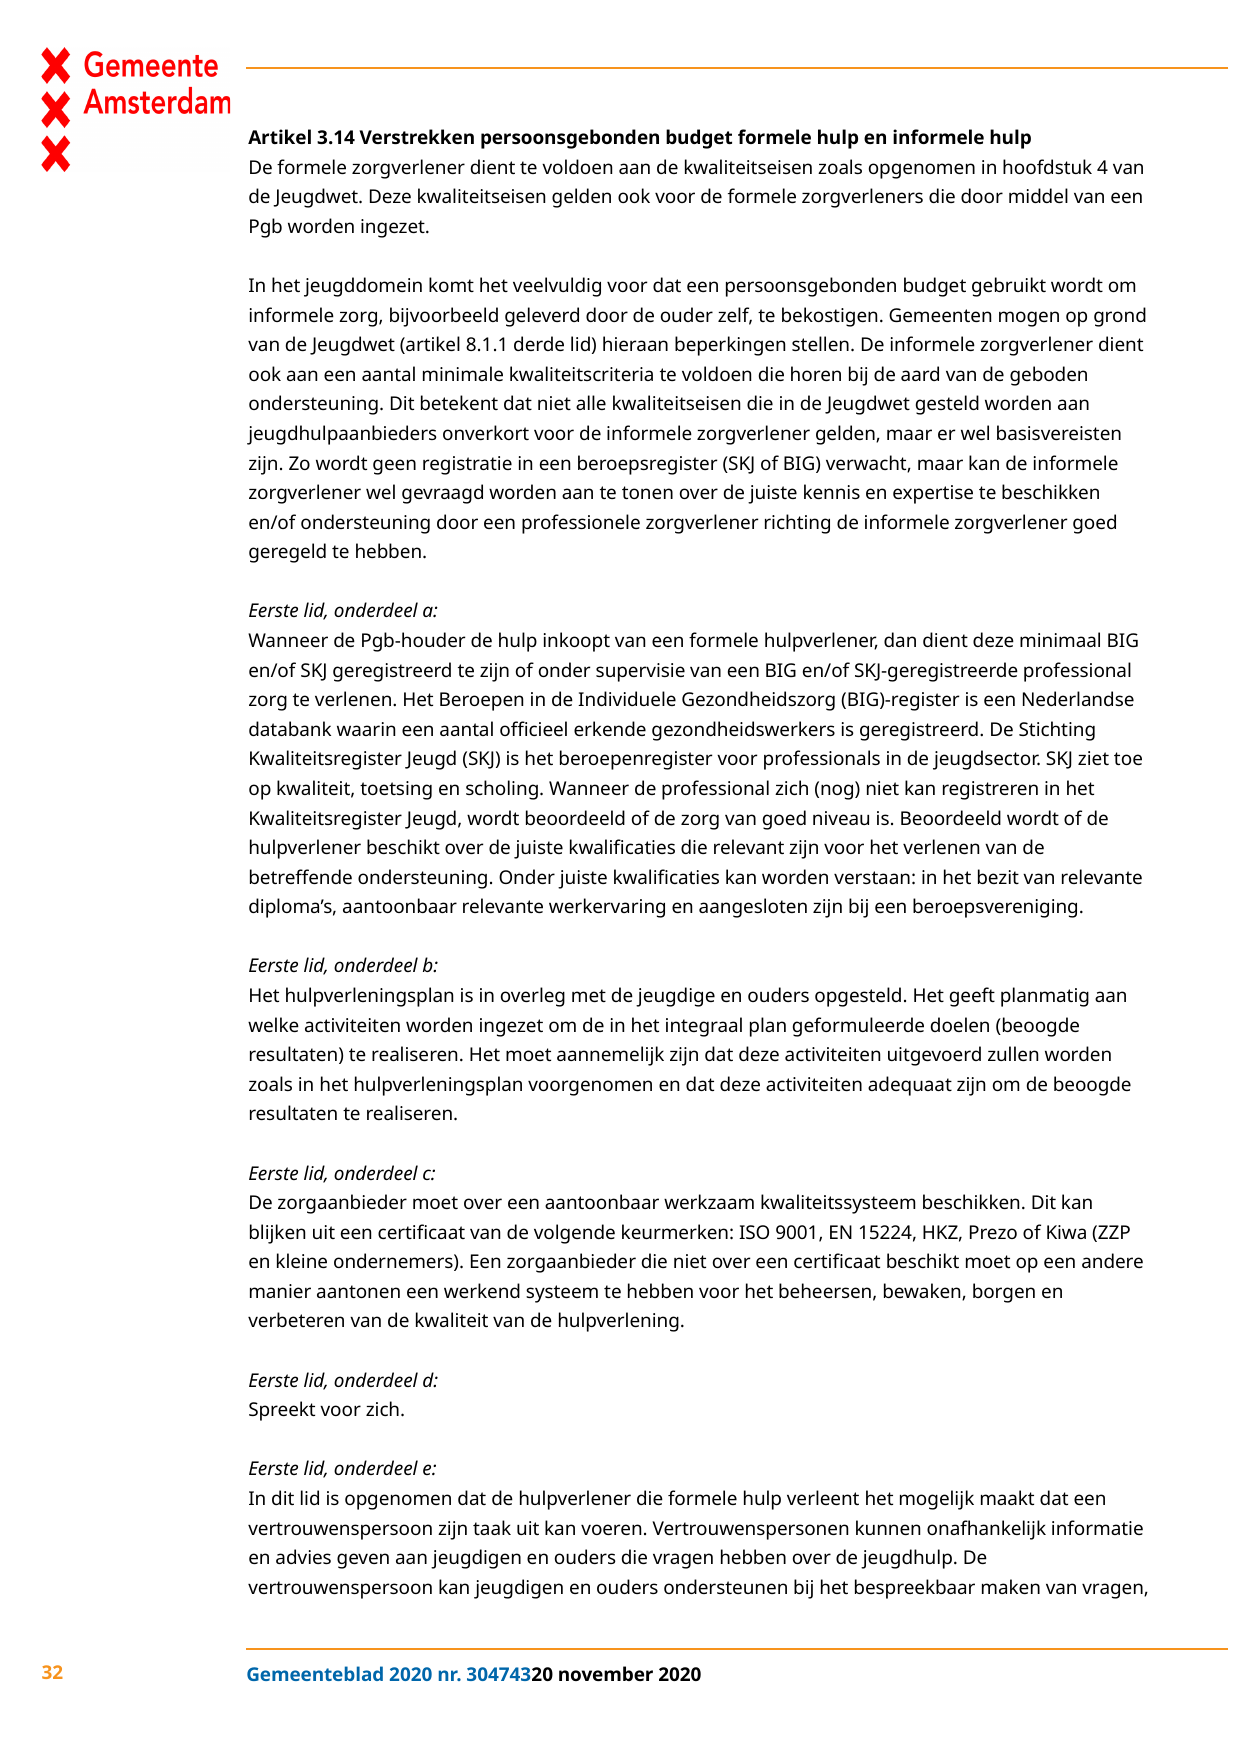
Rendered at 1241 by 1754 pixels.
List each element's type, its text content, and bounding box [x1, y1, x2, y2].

text In het jeugddomein komt het veelvuldig voor dat een persoonsgebonden budget gebruikt wordt om informele zorg, bijvoorbeeld geleverd door de ouder zelf, te bekostigen. Gemeenten mogen op grond van de Jeugdwet (artikel 8.1.1 derde lid) hieraan beperkingen stellen. De informele zorgverlener dient ook aan een aantal minimale kwaliteitscriteria te voldoen die horen bij de aard van de geboden ondersteuning. Dit betekent dat niet alle kwaliteitseisen die in de Jeugdwet gesteld worden aan jeugdhulpaanbieders onverkort voor de informele zorgverlener gelden, maar er wel basisvereisten zijn. Zo wordt geen registratie in een beroepsregister (SKJ of BIG) verwacht, maar kan de informele zorgverlener wel gevraagd worden aan te tonen over de juiste kennis en expertise te beschikken en/of ondersteuning door een professionele zorgverlener richting de informele zorgverlener goed geregeld te hebben. [248, 272, 1152, 564]
text Eerste lid, onderdeel a: [248, 598, 1152, 623]
text Het hulpverleningsplan is in overleg met de jeugdige en ouders opgesteld. Het geeft planmatig aan welke activiteiten worden ingezet om de in het integraal plan geformuleerde doelen (beoogde resultaten) te realiseren. Het moet aannemelijk zijn dat deze activiteiten uitgevoerd zullen worden zoals in het hulpverleningsplan voorgenomen en dat deze activiteiten adequaat zijn om de beoogde resultaten te realiseren. [248, 982, 1152, 1126]
text In dit lid is opgenomen dat de hulpverlener die formele hulp verleent het mogelijk maakt dat een vertrouwenspersoon zijn taak uit kan voeren. Vertrouwenspersonen kunnen onafhankelijk informatie en advies geven aan jeugdigen en ouders die vragen hebben over de jeugdhulp. De vertrouwenspersoon kan jeugdigen en ouders ondersteunen bij het bespreekbaar maken van vragen, [248, 1485, 1152, 1600]
text Spreekt voor zich. [248, 1396, 1152, 1422]
text De zorgaanbieder moet over een aantoonbaar werkzaam kwaliteitssysteem beschikken. Dit kan blijken uit een certificaat van de volgende keurmerken: ISO 9001, EN 15224, HKZ, Prezo of Kiwa (ZZP en kleine ondernemers). Een zorgaanbieder die niet over een certificaat beschikt moet op een andere manier aantonen een werkend systeem te hebben voor het beheersen, bewaken, borgen en verbeteren van de kwaliteit van de hulpverlening. [248, 1189, 1152, 1333]
picture [41, 47, 231, 172]
text Eerste lid, onderdeel c: [248, 1160, 1152, 1186]
text De formele zorgverlener dient te voldoen aan de kwaliteitseisen zoals opgenomen in hoofdstuk 4 van de Jeugdwet. Deze kwaliteitseisen gelden ook voor de formele zorgverleners die door middel van een Pgb worden ingezet. [248, 154, 1152, 239]
text Eerste lid, onderdeel b: [248, 953, 1152, 978]
text Artikel 3.14 Verstrekken persoonsgebonden budget formele hulp en informele hulp [248, 124, 1152, 150]
text Eerste lid, onderdeel e: [248, 1456, 1152, 1481]
text Eerste lid, onderdeel d: [248, 1367, 1152, 1393]
text Wanneer de Pgb-houder de hulp inkoopt van een formele hulpverlener, dan dient deze minimaal BIG en/of SKJ geregistreerd te zijn of onder supervisie van een BIG en/of SKJ-geregistreerde professional zorg te verlenen. Het Beroepen in de Individuele Gezondheidszorg (BIG)-register is een Nederlandse databank waarin een aantal officieel erkende gezondheidswerkers is geregistreerd. De Stichting Kwaliteitsregister Jeugd (SKJ) is het beroepenregister voor professionals in de jeugdsector. SKJ ziet toe op kwaliteit, toetsing en scholing. Wanneer de professional zich (nog) niet kan registreren in het Kwaliteitsregister Jeugd, wordt beoordeeld of de zorg van goed niveau is. Beoordeeld wordt of de hulpverlener beschikt over de juiste kwalificaties die relevant zijn voor het verlenen van de betreffende ondersteuning. Onder juiste kwalificaties kan worden verstaan: in het bezit van relevante diploma’s, aantoonbaar relevante werkervaring en aangesloten zijn bij een beroepsvereniging. [248, 627, 1152, 919]
